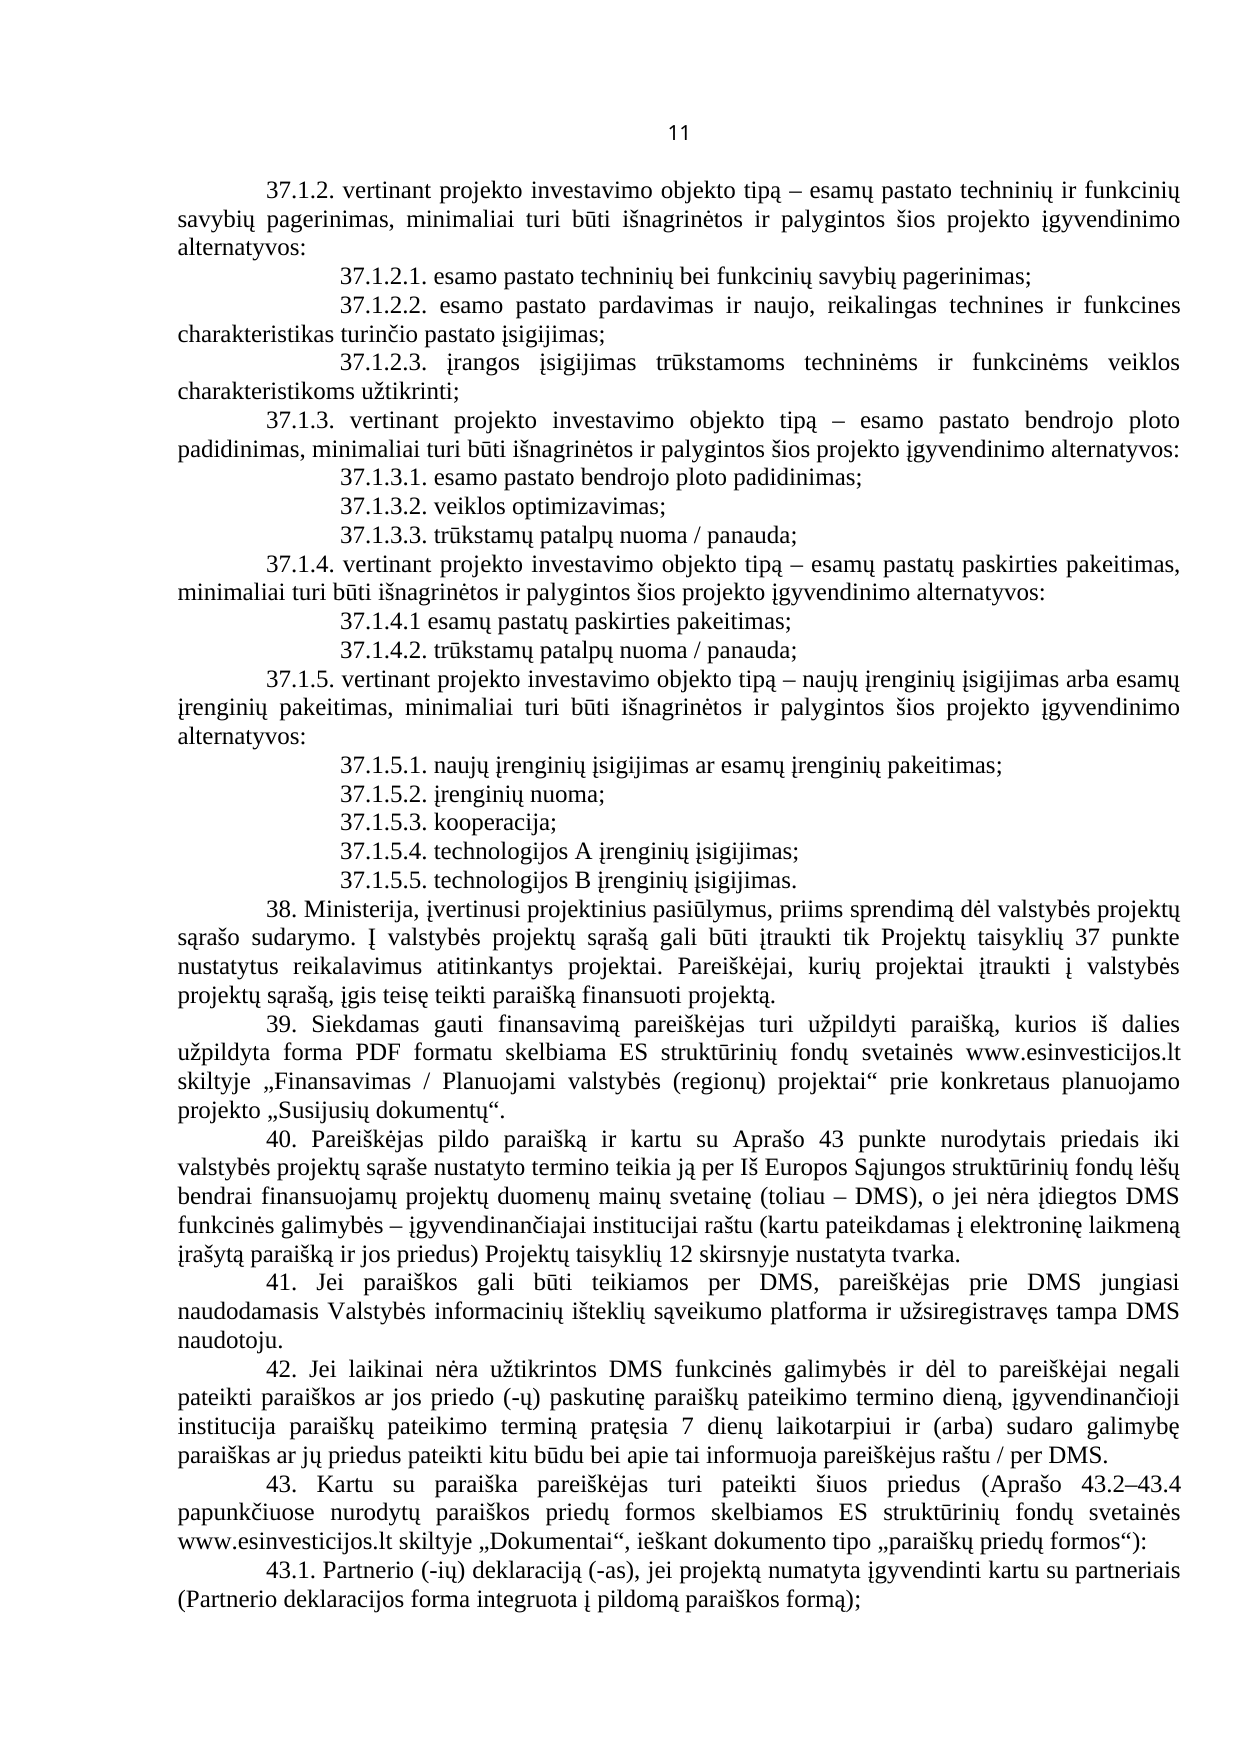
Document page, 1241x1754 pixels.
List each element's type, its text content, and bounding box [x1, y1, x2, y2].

text 41. Jei paraiškos gali būti teikiamos per DMS, pareiškėjas prie DMS jungiasi naudodamasis Valstybės informacinių išteklių sąveikumo platforma ir užsiregistravęs tampa DMS naudotoju. [177, 1267, 1181, 1354]
text 37.1.3. vertinant projekto investavimo objekto tipą – esamo pastato bendrojo ploto padidinimas, minimaliai turi būti išnagrinėtos ir palygintos šios projekto įgyvendinimo alternatyvos: [177, 405, 1181, 462]
text 37.1.5.3. kooperacija; [340, 807, 1181, 836]
text 37.1.3.1. esamo pastato bendrojo ploto padidinimas; [340, 462, 1181, 491]
text 43. Kartu su paraiška pareiškėjas turi pateikti šiuos priedus (Aprašo 43.2–43.4 papunkčiuose nurodytų paraiškos priedų formos skelbiamos ES struktūrinių fondų svetainės www.esinvesticijos.lt skiltyje „Dokumentai“, ieškant dokumento tipo „paraiškų priedų formos“): [177, 1469, 1181, 1555]
text 37.1.2.2. esamo pastato pardavimas ir naujo, reikalingas technines ir funkcines charakteristikas turinčio pastato įsigijimas; [177, 290, 1181, 347]
text 37.1.5.1. naujų įrenginių įsigijimas ar esamų įrenginių pakeitimas; [340, 750, 1181, 779]
text 37.1.4.1 esamų pastatų paskirties pakeitimas; [340, 606, 1181, 635]
text 40. Pareiškėjas pildo paraišką ir kartu su Aprašo 43 punkte nurodytais priedais iki valstybės projektų sąraše nustatyto termino teikia ją per Iš Europos Sąjungos struktūrinių fondų lėšų bendrai finansuojamų projektų duomenų mainų svetainę (toliau – DMS), o jei nėra įdiegtos DMS funkcinės galimybės – įgyvendinančiajai institucijai raštu (kartu pateikdamas į elektroninę laikmeną įrašytą paraišką ir jos priedus) Projektų taisyklių 12 skirsnyje nustatyta tvarka. [177, 1124, 1181, 1267]
text 37.1.2.1. esamo pastato techninių bei funkcinių savybių pagerinimas; [325, 261, 1181, 290]
text 37.1.3.3. trūkstamų patalpų nuoma / panauda; [340, 520, 1181, 549]
text 38. Ministerija, įvertinusi projektinius pasiūlymus, priims sprendimą dėl valstybės projektų sąrašo sudarymo. Į valstybės projektų sąrašą gali būti įtraukti tik Projektų taisyklių 37 punkte nustatytus reikalavimus atitinkantys projektai. Pareiškėjai, kurių projektai įtraukti į valstybės projektų sąrašą, įgis teisę teikti paraišką finansuoti projektą. [177, 894, 1181, 1009]
text 37.1.3.2. veiklos optimizavimas; [340, 491, 1181, 520]
text 37.1.5.4. technologijos A įrenginių įsigijimas; [340, 836, 1181, 865]
text 43.1. Partnerio (-ių) deklaraciją (-as), jei projektą numatyta įgyvendinti kartu su partneriais (Partnerio deklaracijos forma integruota į pildomą paraiškos formą); [177, 1555, 1181, 1612]
text 37.1.5. vertinant projekto investavimo objekto tipą – naujų įrenginių įsigijimas arba esamų įrenginių pakeitimas, minimaliai turi būti išnagrinėtos ir palygintos šios projekto įgyvendinimo alternatyvos: [177, 664, 1181, 750]
text 37.1.5.2. įrenginių nuoma; [340, 779, 1181, 807]
text 37.1.2.3. įrangos įsigijimas trūkstamoms techninėms ir funkcinėms veiklos charakteristikoms užtikrinti; [177, 347, 1181, 405]
text 37.1.4.2. trūkstamų patalpų nuoma / panauda; [340, 635, 1181, 664]
text 39. Siekdamas gauti finansavimą pareiškėjas turi užpildyti paraišką, kurios iš dalies užpildyta forma PDF formatu skelbiama ES struktūrinių fondų svetainės www.esinvesticijos.lt skiltyje „Finansavimas / Planuojami valstybės (regionų) projektai“ prie konkretaus planuojamo projekto „Susijusių dokumentų“. [177, 1009, 1181, 1124]
text 42. Jei laikinai nėra užtikrintos DMS funkcinės galimybės ir dėl to pareiškėjai negali pateikti paraiškos ar jos priedo (-ų) paskutinę paraiškų pateikimo termino dieną, įgyvendinančioji institucija paraiškų pateikimo terminą pratęsia 7 dienų laikotarpiui ir (arba) sudaro galimybę paraiškas ar jų priedus pateikti kitu būdu bei apie tai informuoja pareiškėjus raštu / per DMS. [177, 1354, 1181, 1469]
text 37.1.5.5. technologijos B įrenginių įsigijimas. [340, 865, 1181, 894]
text 37.1.4. vertinant projekto investavimo objekto tipą – esamų pastatų paskirties pakeitimas, minimaliai turi būti išnagrinėtos ir palygintos šios projekto įgyvendinimo alternatyvos: [177, 549, 1181, 606]
text 37.1.2. vertinant projekto investavimo objekto tipą – esamų pastato techninių ir funkcinių savybių pagerinimas, minimaliai turi būti išnagrinėtos ir palygintos šios projekto įgyvendinimo alternatyvos: [177, 175, 1181, 261]
